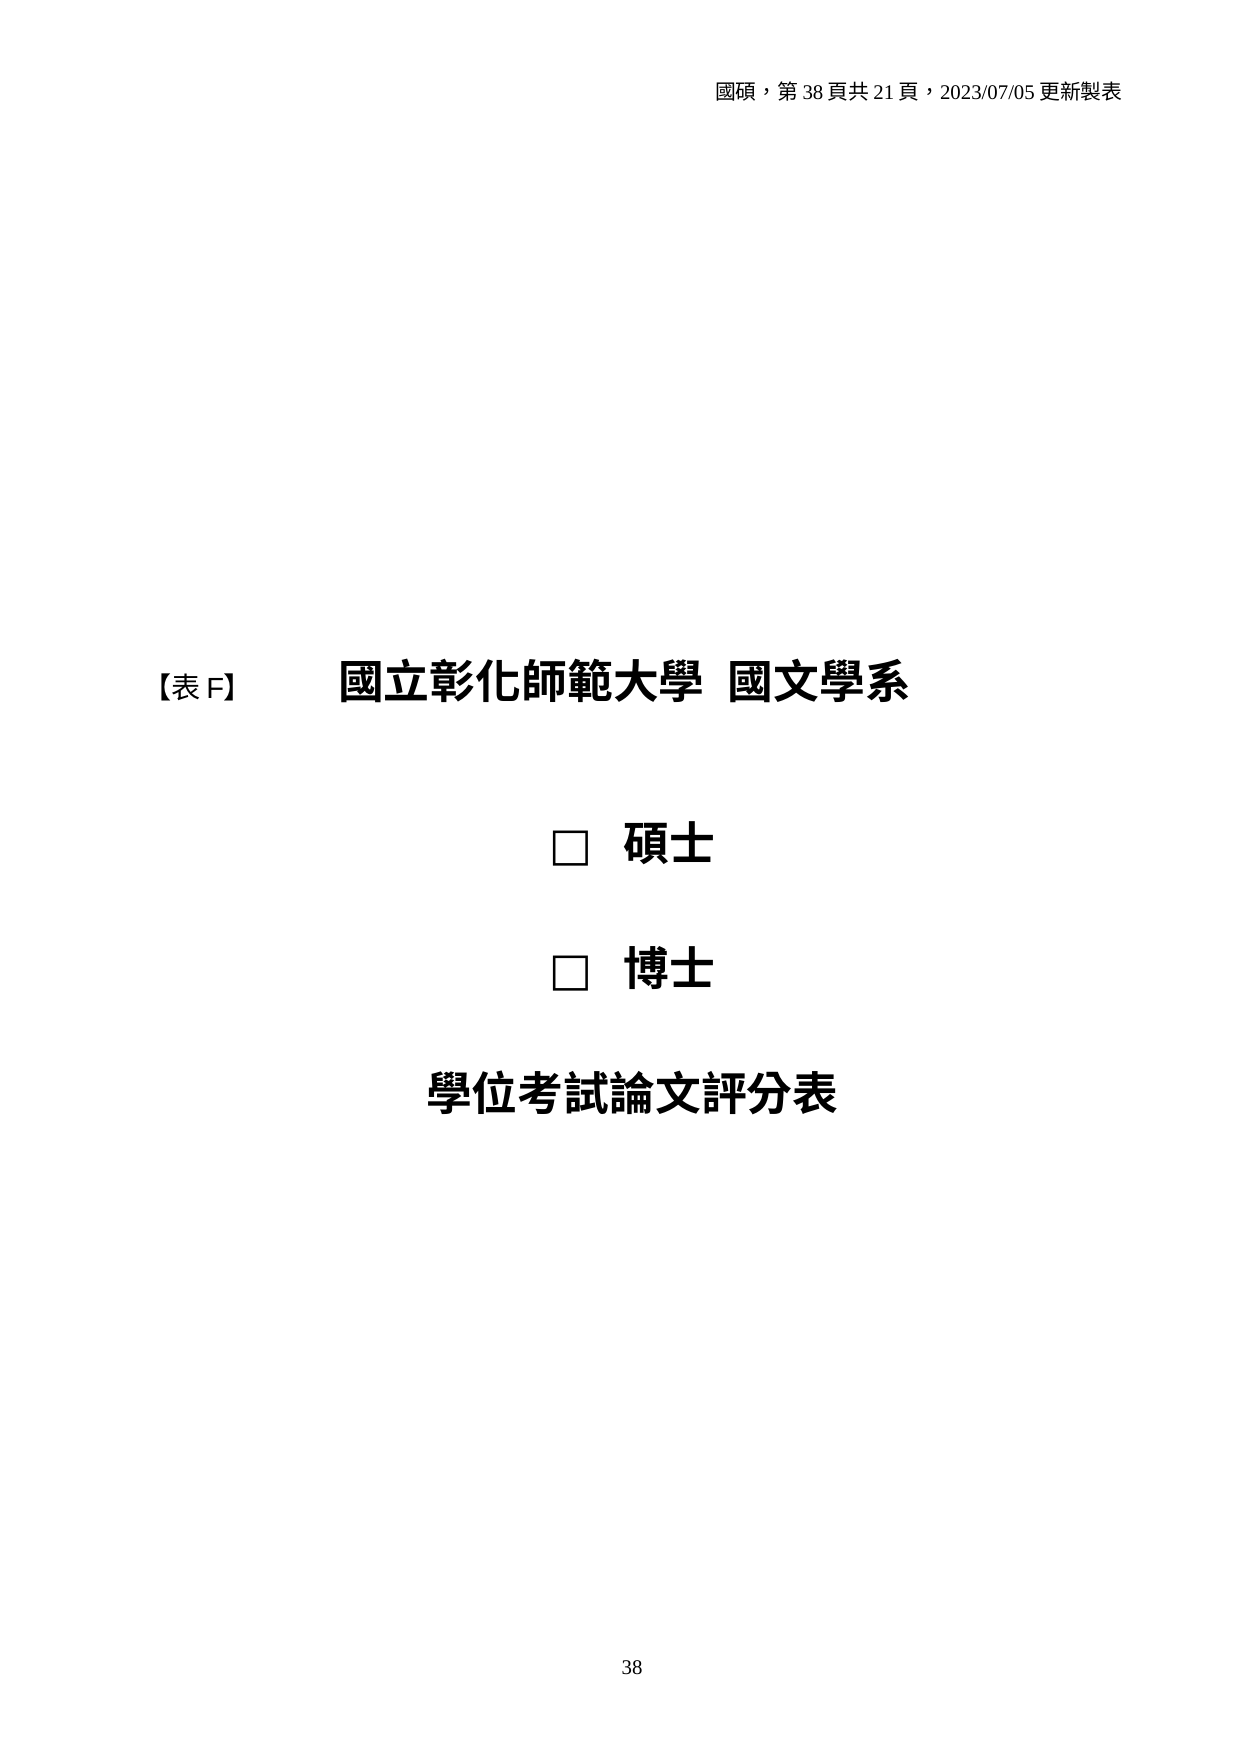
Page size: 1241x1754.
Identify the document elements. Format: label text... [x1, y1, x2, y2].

list 博士 [142, 893, 1122, 1018]
text 學位考試論文評分表 [142, 1018, 1122, 1143]
list 碩士 [142, 768, 1122, 893]
text 【表F】 國立彰化師範大學 國文學系 [142, 605, 1122, 730]
